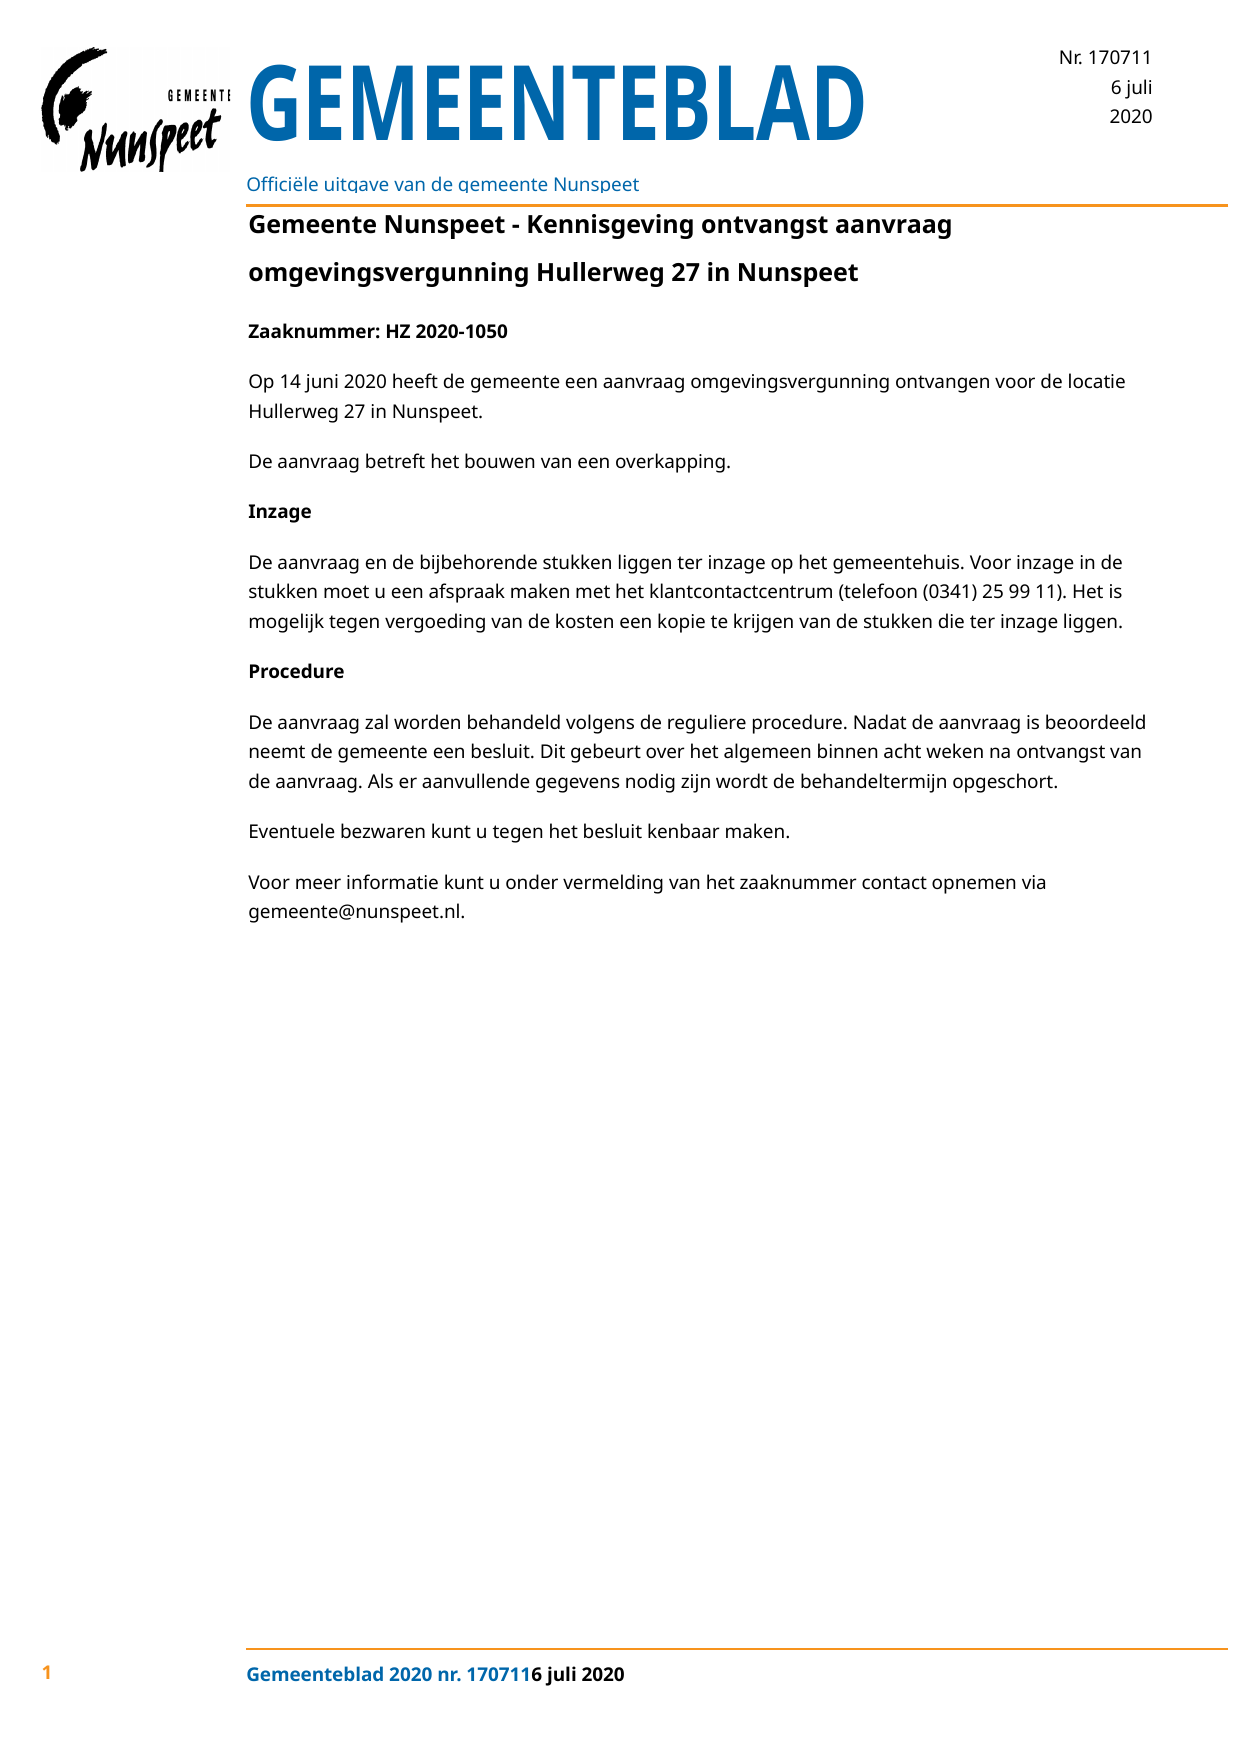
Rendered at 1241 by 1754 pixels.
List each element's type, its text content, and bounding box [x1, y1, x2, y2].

text Eventuele bezwaren kunt u tegen het besluit kenbaar maken. [248, 819, 1152, 844]
text De aanvraag en de bijbehorende stukken liggen ter inzage op het gemeentehuis. Voor inzage in de stukken moet u een afspraak maken met het klantcontactcentrum (telefoon (0341) 25 99 11). Het is mogelijk tegen vergoeding van de kosten een kopie te krijgen van de stukken die ter inzage liggen. [248, 549, 1152, 634]
text Voor meer informatie kunt u onder vermelding van het zaaknummer contact opnemen via gemeente@nunspeet.nl. [248, 869, 1152, 924]
text De aanvraag betreft het bouwen van een overkapping. [248, 448, 1152, 474]
text Op 14 juni 2020 heeft de gemeente een aanvraag omgevingsvergunning ontvangen voor de locatie Hullerweg 27 in Nunspeet. [248, 368, 1152, 424]
picture [41, 47, 231, 172]
text De aanvraag zal worden behandeld volgens de reguliere procedure. Nadat de aanvraag is beoordeeld neemt de gemeente een besluit. Dit gebeurt over het algemeen binnen acht weken na ontvangst van de aanvraag. Als er aanvullende gegevens nodig zijn wordt de behandeltermijn opgeschort. [248, 709, 1152, 794]
text Gemeente Nunspeet - Kennisgeving ontvangst aanvraag omgevingsvergunning Hullerweg 27 in Nunspeet [248, 207, 1152, 288]
text Procedure [248, 659, 1152, 684]
text Inzage [248, 499, 1152, 524]
text Zaaknummer: HZ 2020-1050 [248, 318, 1152, 344]
